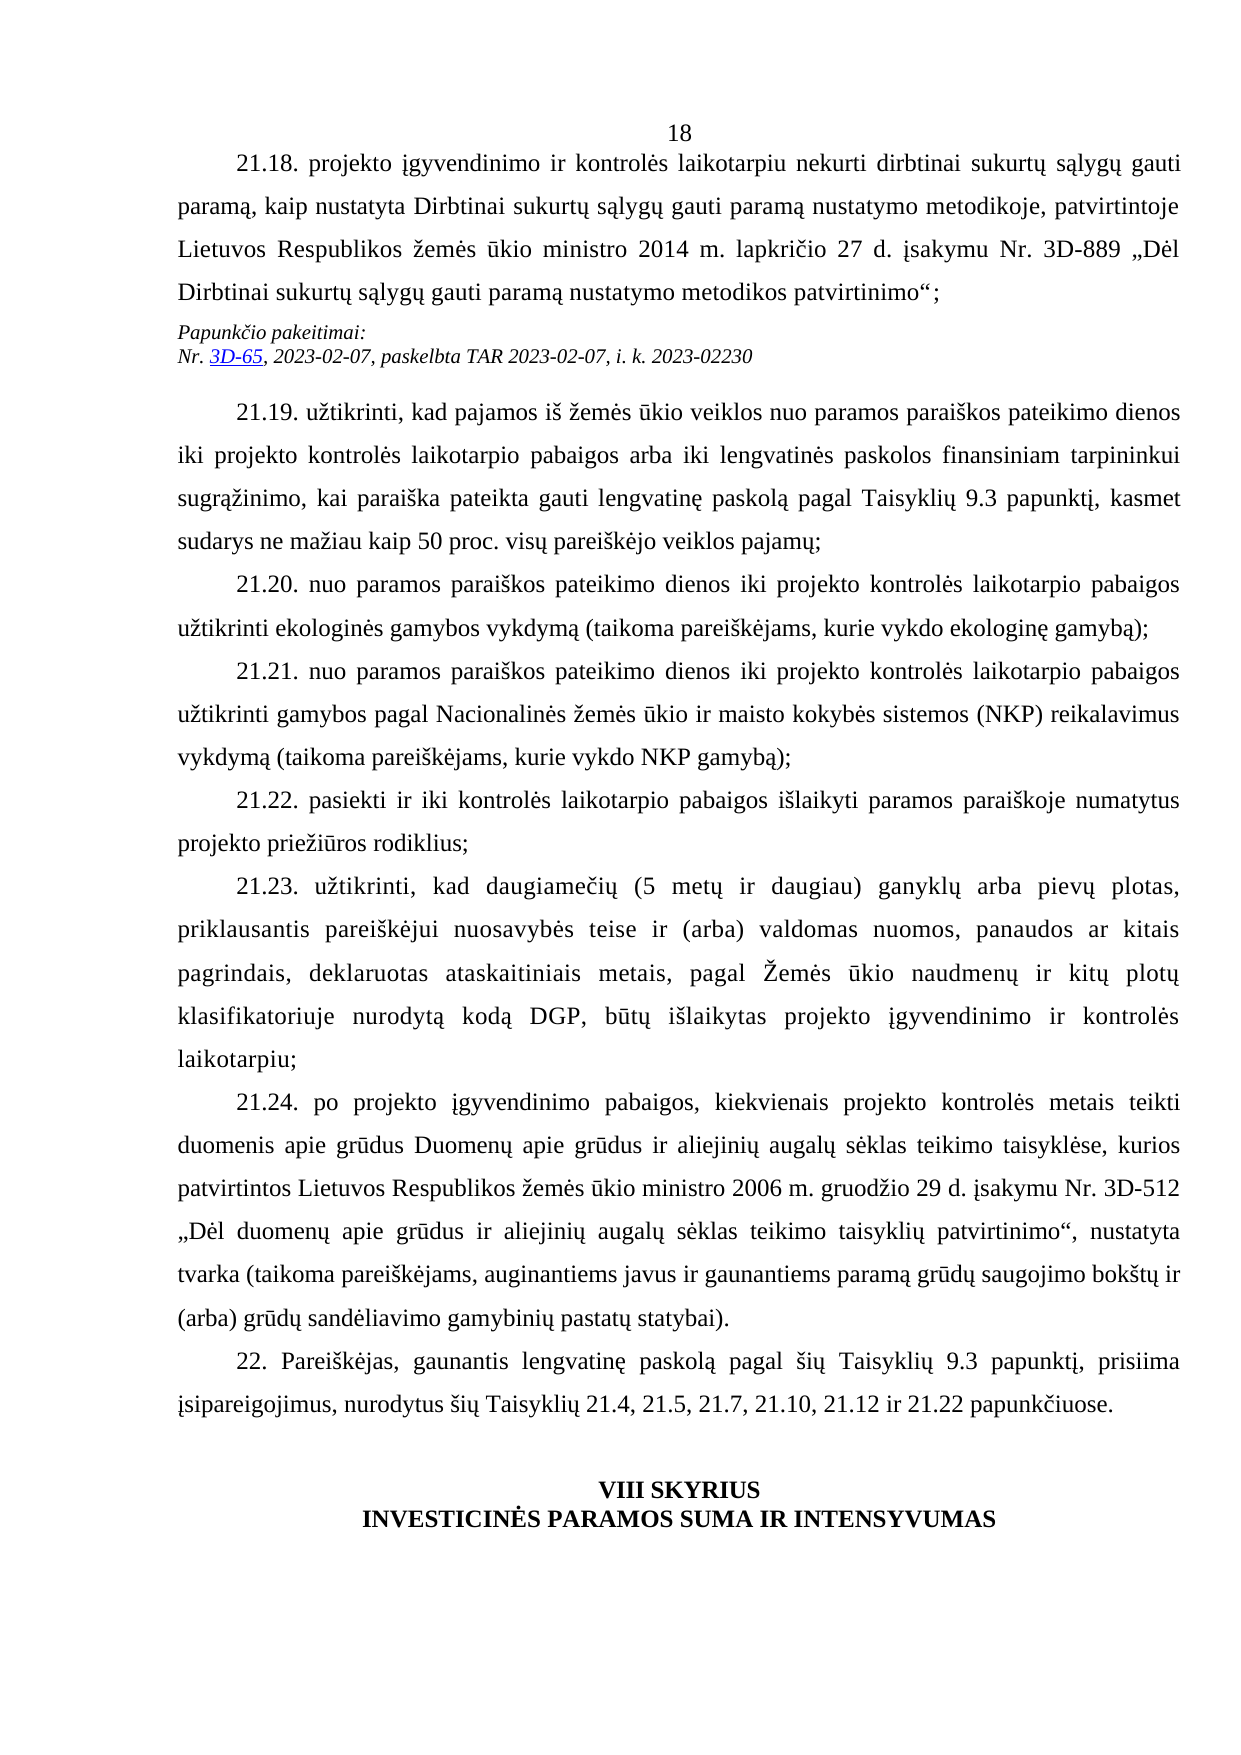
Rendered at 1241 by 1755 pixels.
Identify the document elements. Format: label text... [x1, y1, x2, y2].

text 21.20. nuo paramos paraiškos pateikimo dienos iki projekto kontrolės laikotarpio pabaigos užtikrinti ekologinės gamybos vykdymą (taikoma pareiškėjams, kurie vykdo ekologinę gamybą); [177, 569, 1181, 641]
text 21.22. pasiekti ir iki kontrolės laikotarpio pabaigos išlaikyti paramos paraiškoje numatytus projekto priežiūros rodiklius; [177, 785, 1181, 857]
text VIII SKYRIUS [177, 1475, 1181, 1504]
text 21.18. projekto įgyvendinimo ir kontrolės laikotarpiu nekurti dirbtinai sukurtų sąlygų gauti paramą, kaip nustatyta Dirbtinai sukurtų sąlygų gauti paramą nustatymo metodikoje, patvirtintoje Lietuvos Respublikos žemės ūkio ministro 2014 m. lapkričio 27 d. įsakymu Nr. 3D-889 „Dėl Dirbtinai sukurtų sąlygų gauti paramą nustatymo metodikos patvirtinimo“; [177, 148, 1181, 306]
text 21.21. nuo paramos paraiškos pateikimo dienos iki projekto kontrolės laikotarpio pabaigos užtikrinti gamybos pagal Nacionalinės žemės ūkio ir maisto kokybės sistemos (NKP) reikalavimus vykdymą (taikoma pareiškėjams, kurie vykdo NKP gamybą); [177, 656, 1181, 771]
text 21.19. užtikrinti, kad pajamos iš žemės ūkio veiklos nuo paramos paraiškos pateikimo dienos iki projekto kontrolės laikotarpio pabaigos arba iki lengvatinės paskolos finansiniam tarpininkui sugrąžinimo, kai paraiška pateikta gauti lengvatinę paskolą pagal Taisyklių 9.3 papunktį, kasmet sudarys ne mažiau kaip 50 proc. visų pareiškėjo veiklos pajamų; [177, 397, 1181, 555]
text 22. Pareiškėjas, gaunantis lengvatinę paskolą pagal šių Taisyklių 9.3 papunktį, prisiima įsipareigojimus, nurodytus šių Taisyklių 21.4, 21.5, 21.7, 21.10, 21.12 ir 21.22 papunkčiuose. [177, 1346, 1181, 1418]
text 21.23. užtikrinti, kad daugiamečių (5 metų ir daugiau) ganyklų arba pievų plotas, priklausantis pareiškėjui nuosavybės teise ir (arba) valdomas nuomos, panaudos ar kitais pagrindais, deklaruotas ataskaitiniais metais, pagal Žemės ūkio naudmenų ir kitų plotų klasifikatoriuje nurodytą kodą DGP, būtų išlaikytas projekto įgyvendinimo ir kontrolės laikotarpiu; [177, 871, 1181, 1073]
text INVESTICINĖS PARAMOS SUMA IR INTENSYVUMAS [177, 1504, 1181, 1533]
text Nr. 3D-65, 2023-02-07, paskelbta TAR 2023-02-07, i. k. 2023-02230 [177, 344, 1181, 368]
text 21.24. po projekto įgyvendinimo pabaigos, kiekvienais projekto kontrolės metais teikti duomenis apie grūdus Duomenų apie grūdus ir aliejinių augalų sėklas teikimo taisyklėse, kurios patvirtintos Lietuvos Respublikos žemės ūkio ministro 2006 m. gruodžio 29 d. įsakymu Nr. 3D-512 „Dėl duomenų apie grūdus ir aliejinių augalų sėklas teikimo taisyklių patvirtinimo“, nustatyta tvarka (taikoma pareiškėjams, auginantiems javus ir gaunantiems paramą grūdų saugojimo bokštų ir (arba) grūdų sandėliavimo gamybinių pastatų statybai). [177, 1087, 1181, 1331]
text Papunkčio pakeitimai: [177, 320, 1181, 344]
